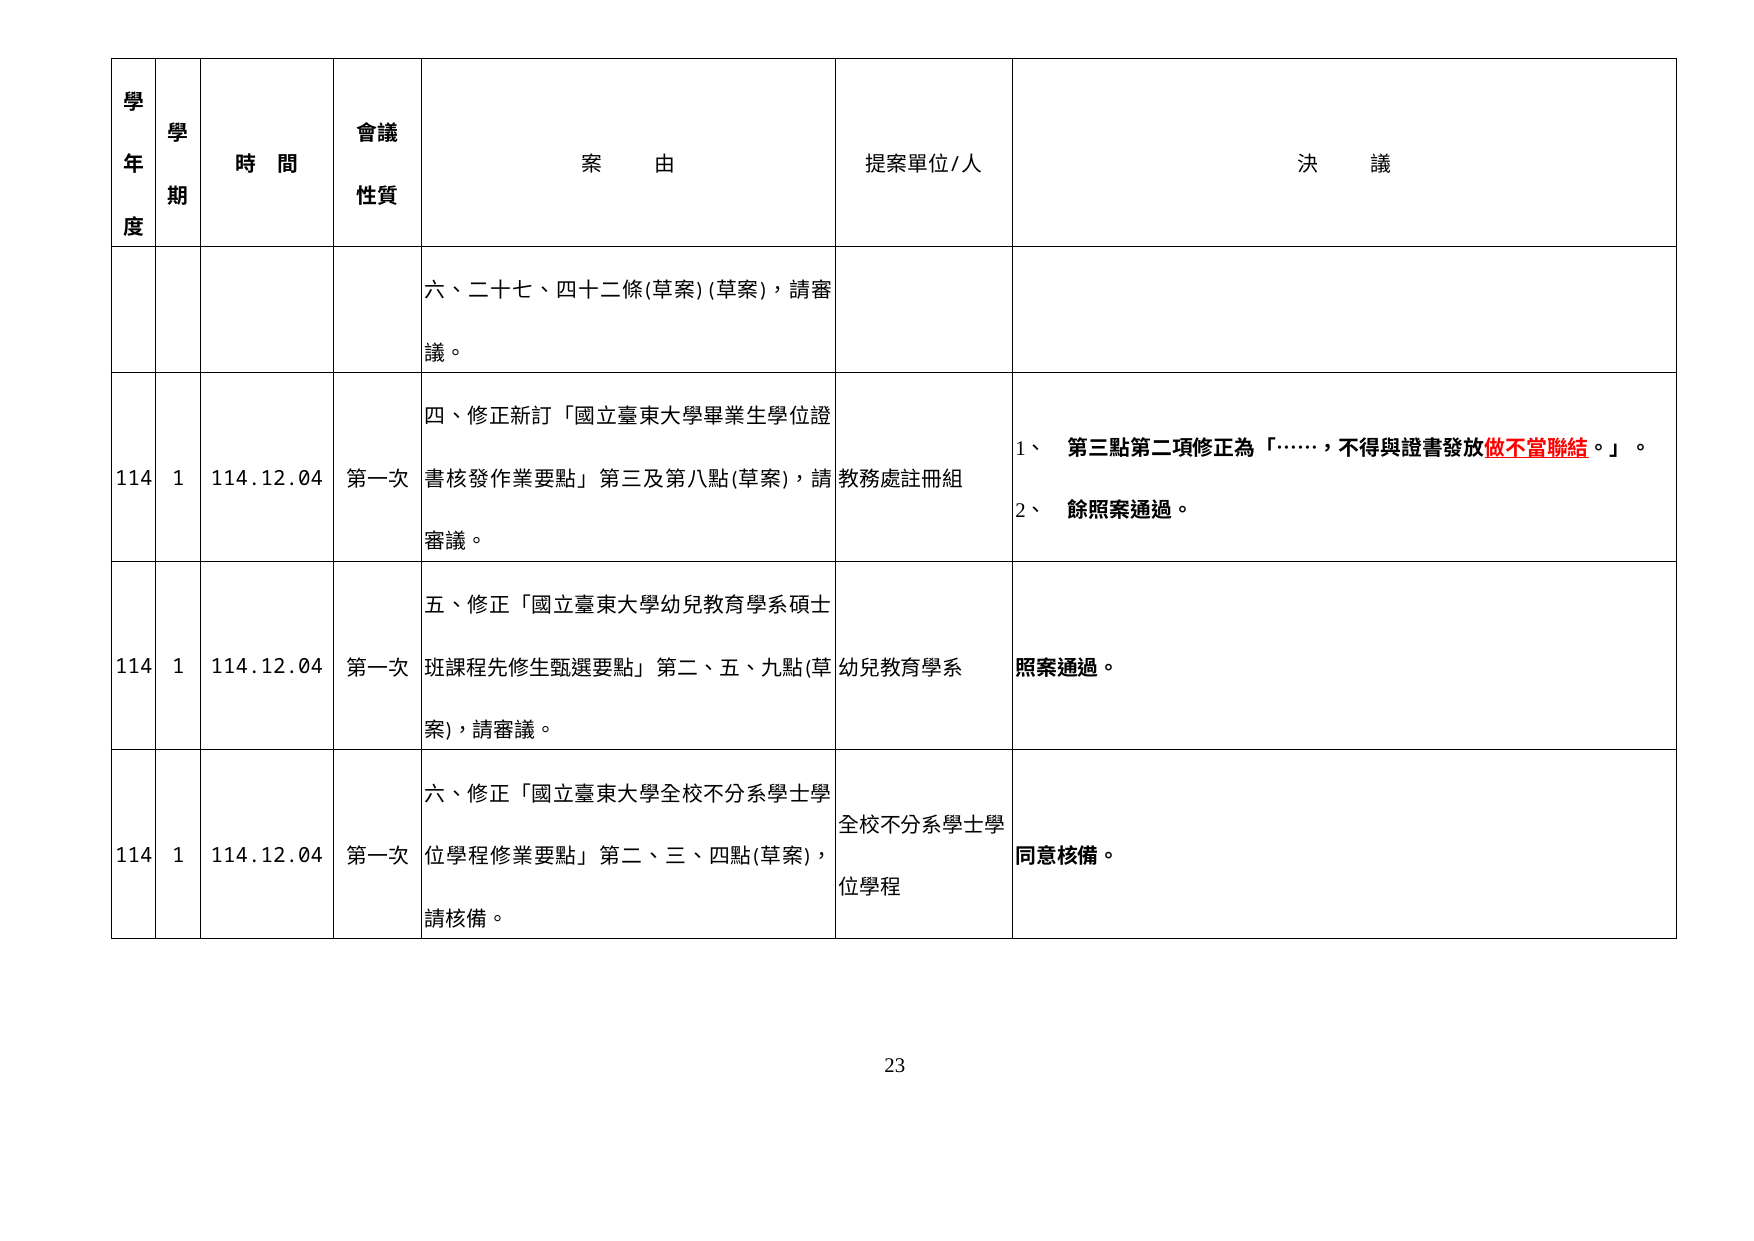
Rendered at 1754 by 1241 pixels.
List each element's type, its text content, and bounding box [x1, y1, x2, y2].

table_header 案 由 [422, 59, 835, 246]
table_cell [156, 247, 200, 372]
table_cell 全校不分系學士學位學程 [836, 750, 1012, 938]
table_cell 同意核備。 [1013, 750, 1676, 938]
table_cell 照案通過。 [1013, 562, 1676, 749]
table_cell 1 [156, 750, 200, 938]
table_cell 第一次 [334, 750, 421, 938]
table_cell 六、修正「國立臺東大學全校不分系學士學位學程修業要點」第二、三、四點(草案)，請核備。 [422, 750, 835, 938]
table_cell 114.12.04 [201, 373, 333, 561]
table_cell 1 [156, 562, 200, 749]
table_cell 114.12.04 [201, 750, 333, 938]
table_cell [1013, 247, 1676, 372]
table_header 會議 性質 [334, 59, 421, 246]
table_cell 第一次 [334, 562, 421, 749]
table_cell [836, 247, 1012, 372]
table_cell 114 [112, 750, 155, 938]
table_cell 五、修正「國立臺東大學幼兒教育學系碩士班課程先修生甄選要點」第二、五、九點(草案)，請審議。 [422, 562, 835, 749]
table_cell 114.12.04 [201, 562, 333, 749]
table_cell 114 [112, 373, 155, 561]
table_header 學年度 [112, 59, 155, 246]
table_header 決 議 [1013, 59, 1676, 246]
table_cell 114 [112, 562, 155, 749]
table_cell 幼兒教育學系 [836, 562, 1012, 749]
table_cell [334, 247, 421, 372]
table_cell 第三點第二項修正為「……，不得與證書發放做不當聯結。」。 餘照案通過。 [1013, 373, 1676, 561]
table_cell 六、二十七、四十二條(草案) (草案)，請審議。 [422, 247, 835, 372]
table_header 學期 [156, 59, 200, 246]
table_cell 第一次 [334, 373, 421, 561]
table_header 時 間 [201, 59, 333, 246]
table_cell 四、修正新訂「國立臺東大學畢業生學位證書核發作業要點」第三及第八點(草案)，請審議。 [422, 373, 835, 561]
table_cell 教務處註冊組 [836, 373, 1012, 561]
table_cell [201, 247, 333, 372]
table_header 提案單位/人 [836, 59, 1012, 246]
table_cell [112, 247, 155, 372]
table_cell 1 [156, 373, 200, 561]
